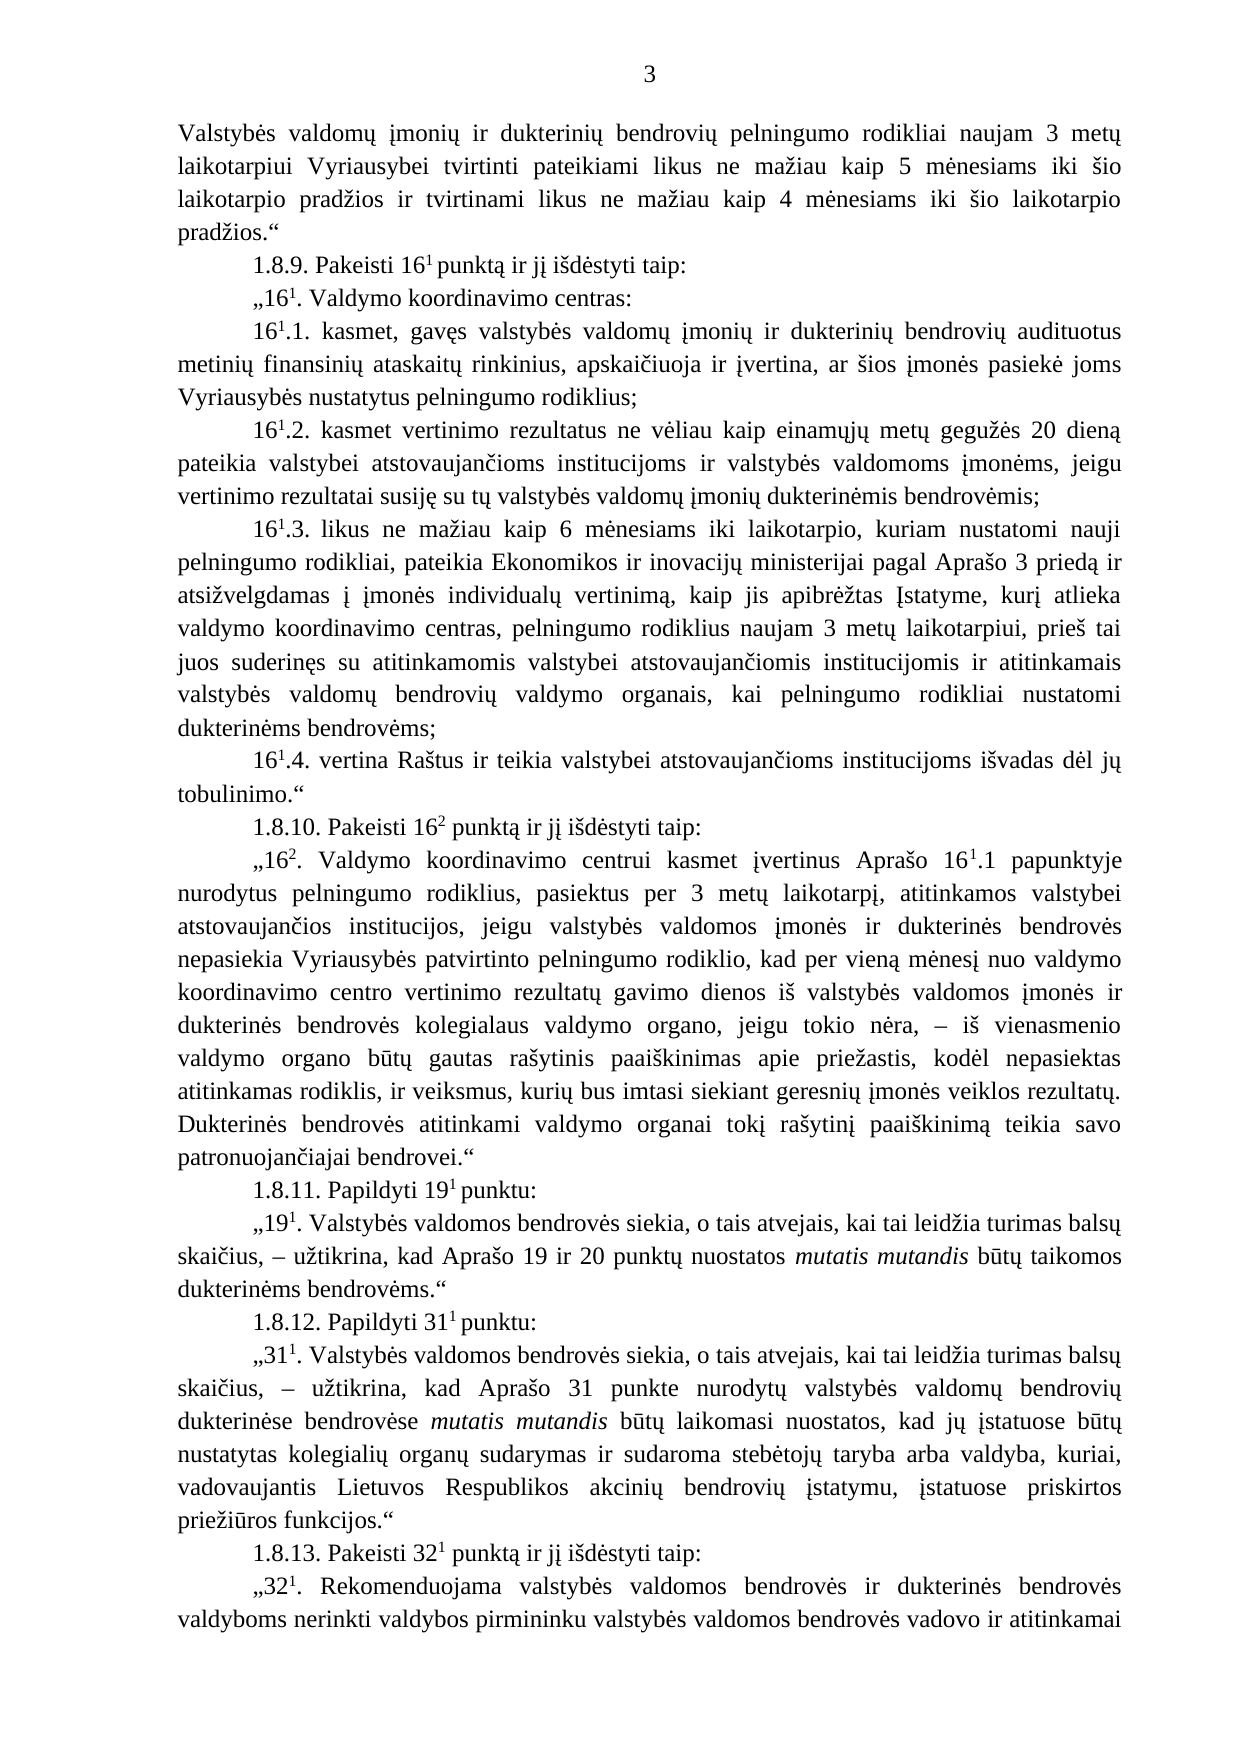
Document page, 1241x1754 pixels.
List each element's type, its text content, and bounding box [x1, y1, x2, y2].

text 1.8.12. Papildyti 311 punktu: [177, 1307, 1122, 1336]
text „191. Valstybės valdomos bendrovės siekia, o tais atvejais, kai tai leidžia turimas balsų skaičius, – užtikrina, kad Aprašo 19 ir 20 punktų nuostatos mutatis mutandis būtų taikomos dukterinėms bendrovėms.“ [177, 1208, 1122, 1303]
text 1.8.9. Pakeisti 161 punktą ir jį išdėstyti taip: [177, 250, 1122, 279]
text 161.4. vertina Raštus ir teikia valstybei atstovaujančioms institucijoms išvadas dėl jų tobulinimo.“ [177, 746, 1122, 807]
text „321. Rekomenduojama valstybės valdomos bendrovės ir dukterinės bendrovės valdyboms nerinkti valdybos pirmininku valstybės valdomos bendrovės vadovo ir atitinkamai [177, 1571, 1122, 1633]
text 161.1. kasmet, gavęs valstybės valdomų įmonių ir dukterinių bendrovių audituotus metinių finansinių ataskaitų rinkinius, apskaičiuoja ir įvertina, ar šios įmonės pasiekė joms Vyriausybės nustatytus pelningumo rodiklius; [177, 316, 1122, 411]
text 161.3. likus ne mažiau kaip 6 mėnesiams iki laikotarpio, kuriam nustatomi nauji pelningumo rodikliai, pateikia Ekonomikos ir inovacijų ministerijai pagal Aprašo 3 priedą ir atsižvelgdamas į įmonės individualų vertinimą, kaip jis apibrėžtas Įstatyme, kurį atlieka valdymo koordinavimo centras, pelningumo rodiklius naujam 3 metų laikotarpiui, prieš tai juos suderinęs su atitinkamomis valstybei atstovaujančiomis institucijomis ir atitinkamais valstybės valdomų bendrovių valdymo organais, kai pelningumo rodikliai nustatomi dukterinėms bendrovėms; [177, 514, 1122, 741]
text Valstybės valdomų įmonių ir dukterinių bendrovių pelningumo rodikliai naujam 3 metų laikotarpiui Vyriausybei tvirtinti pateikiami likus ne mažiau kaip 5 mėnesiams iki šio laikotarpio pradžios ir tvirtinami likus ne mažiau kaip 4 mėnesiams iki šio laikotarpio pradžios.“ [177, 118, 1122, 246]
text „161. Valdymo koordinavimo centras: [177, 283, 1122, 312]
text „311. Valstybės valdomos bendrovės siekia, o tais atvejais, kai tai leidžia turimas balsų skaičius, – užtikrina, kad Aprašo 31 punkte nurodytų valstybės valdomų bendrovių dukterinėse bendrovėse mutatis mutandis būtų laikomasi nuostatos, kad jų įstatuose būtų nustatytas kolegialių organų sudarymas ir sudaroma stebėtojų taryba arba valdyba, kuriai, vadovaujantis Lietuvos Respublikos akcinių bendrovių įstatymu, įstatuose priskirtos priežiūros funkcijos.“ [177, 1340, 1122, 1534]
text 1.8.11. Papildyti 191 punktu: [177, 1175, 1122, 1204]
text „162. Valdymo koordinavimo centrui kasmet įvertinus Aprašo 161.1 papunktyje nurodytus pelningumo rodiklius, pasiektus per 3 metų laikotarpį, atitinkamos valstybei atstovaujančios institucijos, jeigu valstybės valdomos įmonės ir dukterinės bendrovės nepasiekia Vyriausybės patvirtinto pelningumo rodiklio, kad per vieną mėnesį nuo valdymo koordinavimo centro vertinimo rezultatų gavimo dienos iš valstybės valdomos įmonės ir dukterinės bendrovės kolegialaus valdymo organo, jeigu tokio nėra, – iš vienasmenio valdymo organo būtų gautas rašytinis paaiškinimas apie priežastis, kodėl nepasiektas atitinkamas rodiklis, ir veiksmus, kurių bus imtasi siekiant geresnių įmonės veiklos rezultatų. Dukterinės bendrovės atitinkami valdymo organai tokį rašytinį paaiškinimą teikia savo patronuojančiajai bendrovei.“ [177, 845, 1122, 1171]
text 1.8.10. Pakeisti 162 punktą ir jį išdėstyti taip: [177, 812, 1122, 840]
text 161.2. kasmet vertinimo rezultatus ne vėliau kaip einamųjų metų gegužės 20 dieną pateikia valstybei atstovaujančioms institucijoms ir valstybės valdomoms įmonėms, jeigu vertinimo rezultatai susiję su tų valstybės valdomų įmonių dukterinėmis bendrovėmis; [177, 415, 1122, 510]
text 1.8.13. Pakeisti 321 punktą ir jį išdėstyti taip: [177, 1538, 1122, 1567]
